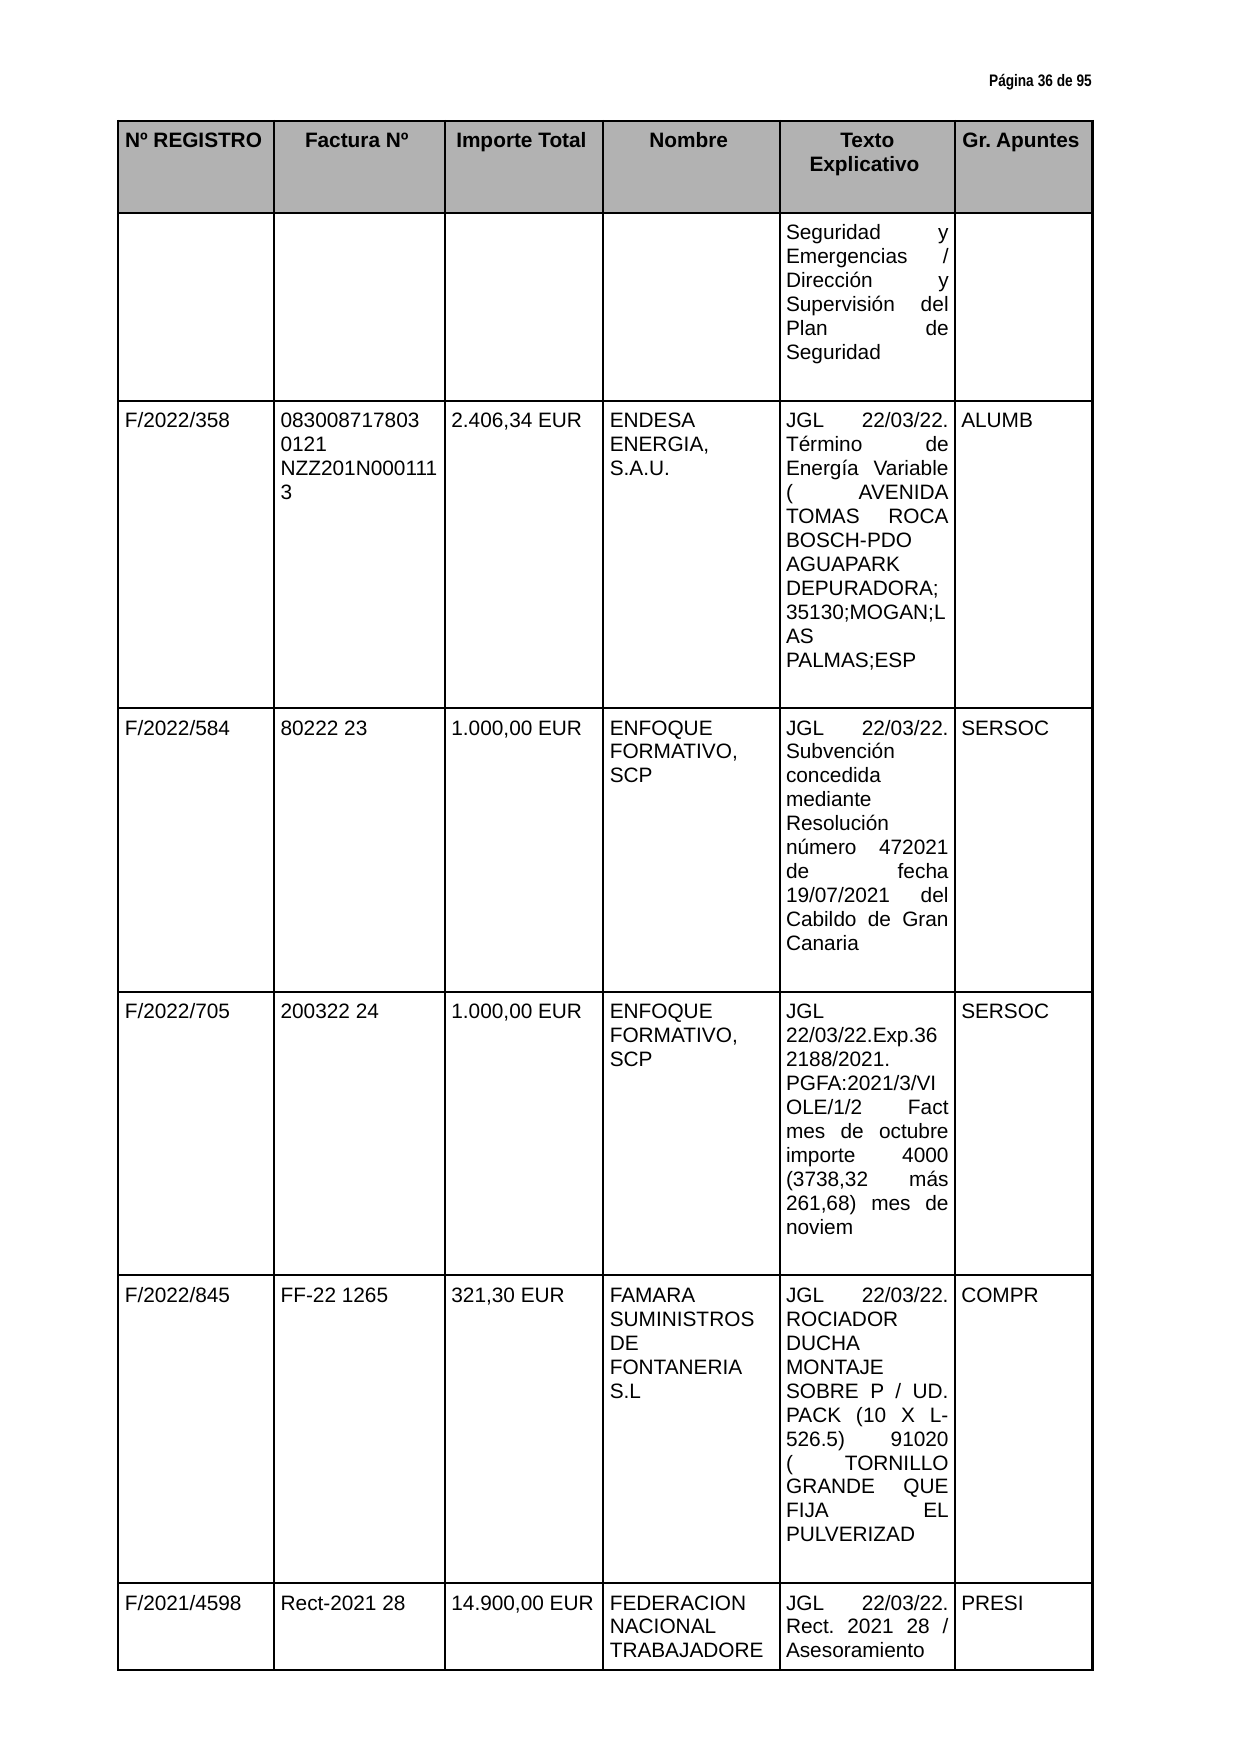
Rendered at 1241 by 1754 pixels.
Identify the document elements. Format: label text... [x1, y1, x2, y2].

table_cell ALUMB [956, 402, 1091, 707]
table_cell JGL 22/03/22.Exp.362188/2021. PGFA:2021/3/VIOLE/1/2 Fact mes de octubre importe 4000 (3738,32 más 261,68) mes de noviem [781, 993, 954, 1274]
table_header Texto Explicativo [781, 122, 954, 212]
table_cell FF-22 1265 [275, 1276, 444, 1582]
table_header Factura Nº [275, 122, 444, 212]
table_cell COMPR [956, 1276, 1091, 1582]
table_cell JGL 22/03/22. Término de Energía Variable ( AVENIDA TOMAS ROCA BOSCH-PDO AGUAPARK DEPURADORA;35130;MOGAN;LAS PALMAS;ESP [781, 402, 954, 707]
table_cell Rect-2021 28 [275, 1584, 444, 1668]
table_cell 321,30 EUR [446, 1276, 602, 1582]
table_cell 80222 23 [275, 709, 444, 991]
table_cell JGL 22/03/22. Subvención concedida mediante Resolución número 472021 de fecha 19/07/2021 del Cabildo de Gran Canaria [781, 709, 954, 991]
table_cell F/2021/4598 [119, 1584, 273, 1668]
table_cell PRESI [956, 1584, 1091, 1668]
table_cell JGL 22/03/22. ROCIADOR DUCHA MONTAJE SOBRE P / UD. PACK (10 X L-526.5) 91020 ( TORNILLO GRANDE QUE FIJA EL PULVERIZAD [781, 1276, 954, 1582]
table_cell FAMARA SUMINISTROS DE FONTANERIA S.L [604, 1276, 779, 1582]
table_header Importe Total [446, 122, 602, 212]
table_cell 14.900,00 EUR [446, 1584, 602, 1668]
table_cell FEDERACION NACIONAL TRABAJADORE [604, 1584, 779, 1668]
table_cell JGL 22/03/22. Rect. 2021 28 / Asesoramiento [781, 1584, 954, 1668]
table_header Nombre [604, 122, 779, 212]
table_cell F/2022/705 [119, 993, 273, 1274]
table_cell 083008717803 0121 NZZ201N0001113 [275, 402, 444, 707]
table_cell ENFOQUE FORMATIVO, SCP [604, 709, 779, 991]
table_cell [119, 214, 273, 399]
table_cell F/2022/358 [119, 402, 273, 707]
table_cell ENDESA ENERGIA, S.A.U. [604, 402, 779, 707]
table_cell 2.406,34 EUR [446, 402, 602, 707]
table_cell F/2022/584 [119, 709, 273, 991]
table_cell 200322 24 [275, 993, 444, 1274]
table_cell 1.000,00 EUR [446, 993, 602, 1274]
table_cell [956, 214, 1091, 399]
table_cell 1.000,00 EUR [446, 709, 602, 991]
table_cell SERSOC [956, 709, 1091, 991]
table_cell F/2022/845 [119, 1276, 273, 1582]
table_cell SERSOC [956, 993, 1091, 1274]
table_cell Seguridad y Emergencias / Dirección y Supervisión del Plan de Seguridad [781, 214, 954, 399]
table_cell [604, 214, 779, 399]
table_cell ENFOQUE FORMATIVO, SCP [604, 993, 779, 1274]
table_header Nº REGISTRO [119, 122, 273, 212]
table_header Gr. Apuntes [956, 122, 1091, 212]
table_cell [446, 214, 602, 399]
table_cell [275, 214, 444, 399]
